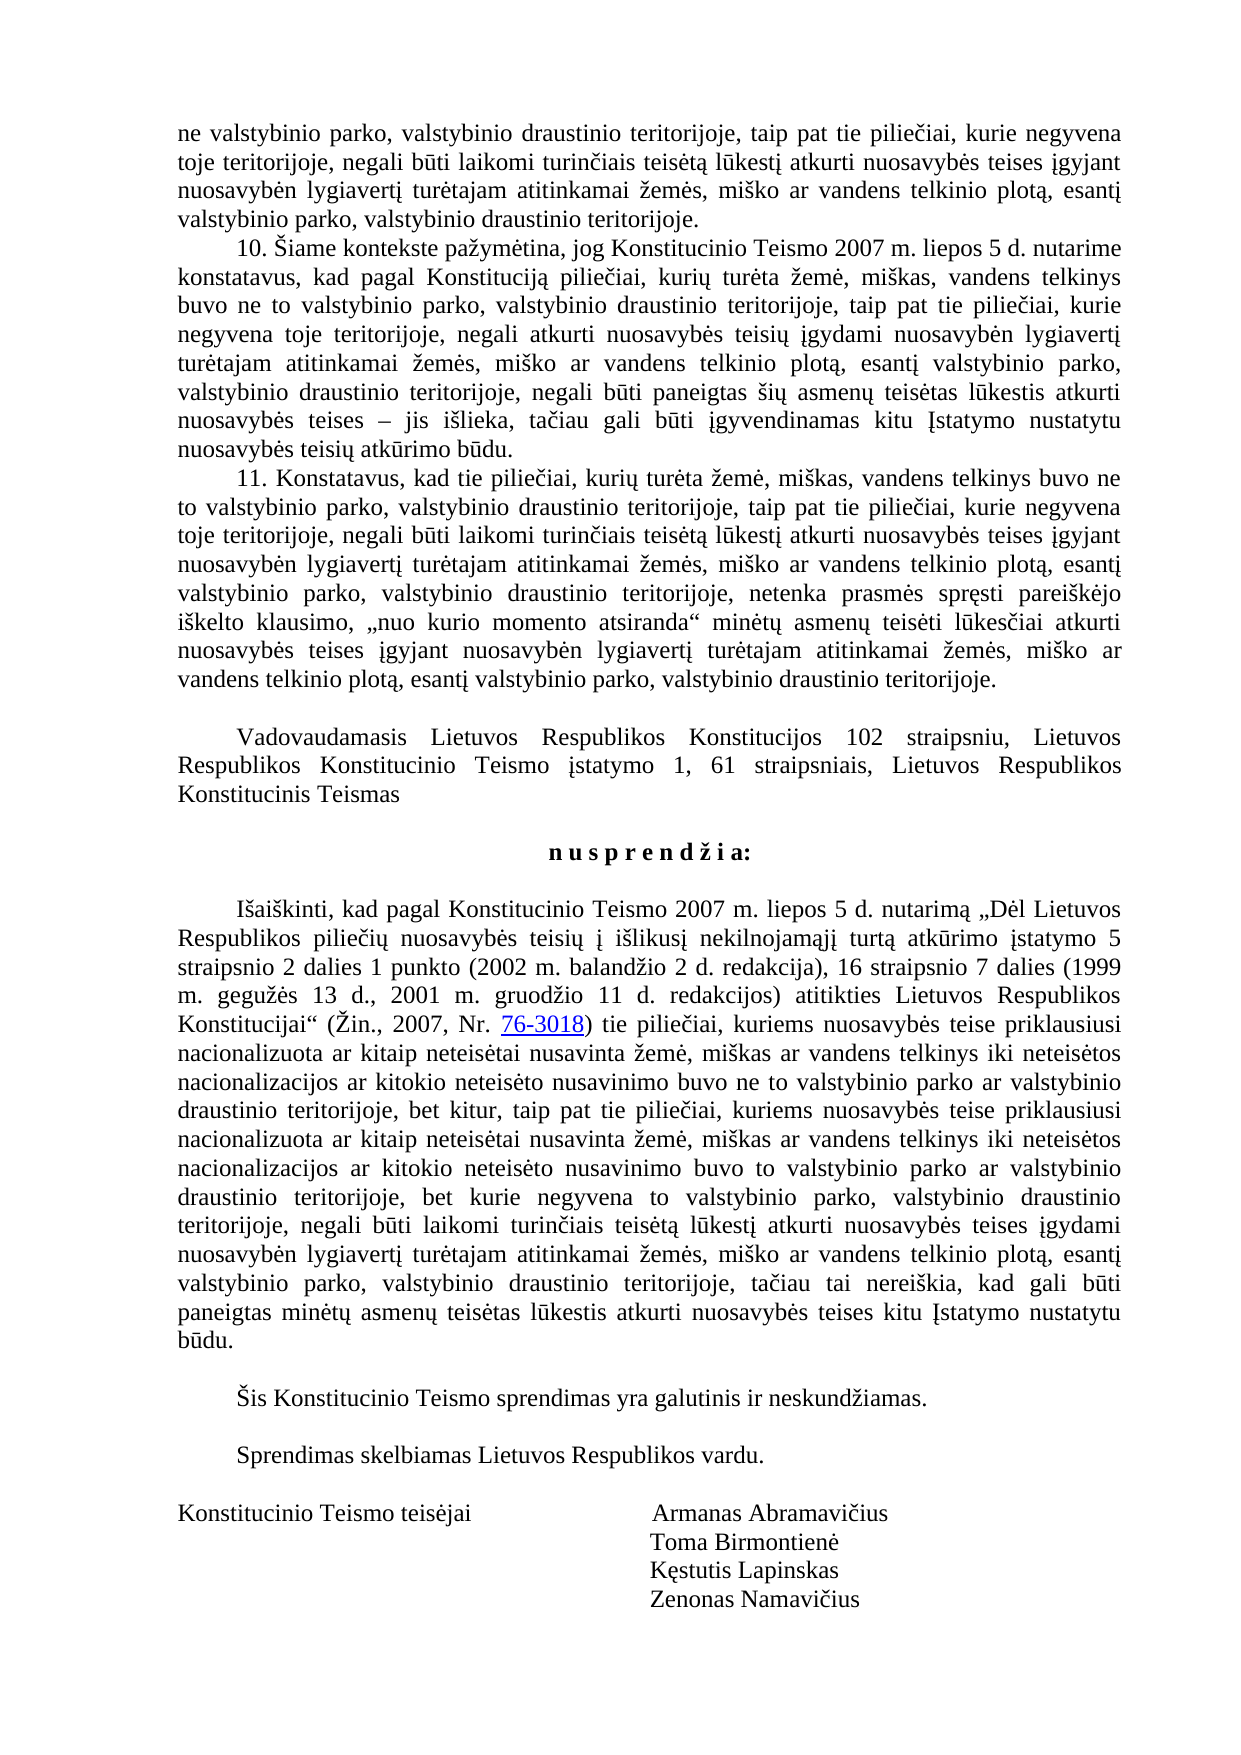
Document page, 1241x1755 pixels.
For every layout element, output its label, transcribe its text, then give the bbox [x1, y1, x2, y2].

text Toma Birmontienė [649, 1527, 1122, 1556]
text Zenonas Namavičius [649, 1584, 1122, 1613]
text Vadovaudamasis Lietuvos Respublikos Konstitucijos 102 straipsniu, Lietuvos Respublikos Konstitucinio Teismo įstatymo 1, 61 straipsniais, Lietuvos Respublikos Konstitucinis Teismas [177, 722, 1122, 808]
text Kęstutis Lapinskas [649, 1556, 1122, 1584]
text 11. Konstatavus, kad tie piliečiai, kurių turėta žemė, miškas, vandens telkinys buvo ne to valstybinio parko, valstybinio draustinio teritorijoje, taip pat tie piliečiai, kurie negyvena toje teritorijoje, negali būti laikomi turinčiais teisėtą lūkestį atkurti nuosavybės teises įgyjant nuosavybėn lygiavertį turėtajam atitinkamai žemės, miško ar vandens telkinio plotą, esantį valstybinio parko, valstybinio draustinio teritorijoje, netenka prasmės spręsti pareiškėjo iškelto klausimo, „nuo kurio momento atsiranda“ minėtų asmenų teisėti lūkesčiai atkurti nuosavybės teises įgyjant nuosavybėn lygiavertį turėtajam atitinkamai žemės, miško ar vandens telkinio plotą, esantį valstybinio parko, valstybinio draustinio teritorijoje. [177, 463, 1122, 693]
text Sprendimas skelbiamas Lietuvos Respublikos vardu. [177, 1441, 1122, 1469]
text 10. Šiame kontekste pažymėtina, jog Konstitucinio Teismo 2007 m. liepos 5 d. nutarime konstatavus, kad pagal Konstituciją piliečiai, kurių turėta žemė, miškas, vandens telkinys buvo ne to valstybinio parko, valstybinio draustinio teritorijoje, taip pat tie piliečiai, kurie negyvena toje teritorijoje, negali atkurti nuosavybės teisių įgydami nuosavybėn lygiavertį turėtajam atitinkamai žemės, miško ar vandens telkinio plotą, esantį valstybinio parko, valstybinio draustinio teritorijoje, negali būti paneigtas šių asmenų teisėtas lūkestis atkurti nuosavybės teises – jis išlieka, tačiau gali būti įgyvendinamas kitu Įstatymo nustatytu nuosavybės teisių atkūrimo būdu. [177, 233, 1122, 463]
text nusprendžia: [177, 837, 1122, 866]
text Konstitucinio Teismo teisėjai Armanas Abramavičius [177, 1498, 1122, 1527]
text ne valstybinio parko, valstybinio draustinio teritorijoje, taip pat tie piliečiai, kurie negyvena toje teritorijoje, negali būti laikomi turinčiais teisėtą lūkestį atkurti nuosavybės teises įgyjant nuosavybėn lygiavertį turėtajam atitinkamai žemės, miško ar vandens telkinio plotą, esantį valstybinio parko, valstybinio draustinio teritorijoje. [177, 118, 1122, 233]
text Šis Konstitucinio Teismo sprendimas yra galutinis ir neskundžiamas. [177, 1383, 1122, 1412]
text Išaiškinti, kad pagal Konstitucinio Teismo 2007 m. liepos 5 d. nutarimą „Dėl Lietuvos Respublikos piliečių nuosavybės teisių į išlikusį nekilnojamąjį turtą atkūrimo įstatymo 5 straipsnio 2 dalies 1 punkto (2002 m. balandžio 2 d. redakcija), 16 straipsnio 7 dalies (1999 m. gegužės 13 d., 2001 m. gruodžio 11 d. redakcijos) atitikties Lietuvos Respublikos Konstitucijai“ (Žin., 2007, Nr. 76-3018) tie piliečiai, kuriems nuosavybės teise priklausiusi nacionalizuota ar kitaip neteisėtai nusavinta žemė, miškas ar vandens telkinys iki neteisėtos nacionalizacijos ar kitokio neteisėto nusavinimo buvo ne to valstybinio parko ar valstybinio draustinio teritorijoje, bet kitur, taip pat tie piliečiai, kuriems nuosavybės teise priklausiusi nacionalizuota ar kitaip neteisėtai nusavinta žemė, miškas ar vandens telkinys iki neteisėtos nacionalizacijos ar kitokio neteisėto nusavinimo buvo to valstybinio parko ar valstybinio draustinio teritorijoje, bet kurie negyvena to valstybinio parko, valstybinio draustinio teritorijoje, negali būti laikomi turinčiais teisėtą lūkestį atkurti nuosavybės teises įgydami nuosavybėn lygiavertį turėtajam atitinkamai žemės, miško ar vandens telkinio plotą, esantį valstybinio parko, valstybinio draustinio teritorijoje, tačiau tai nereiškia, kad gali būti paneigtas minėtų asmenų teisėtas lūkestis atkurti nuosavybės teises kitu Įstatymo nustatytu būdu. [177, 894, 1122, 1354]
